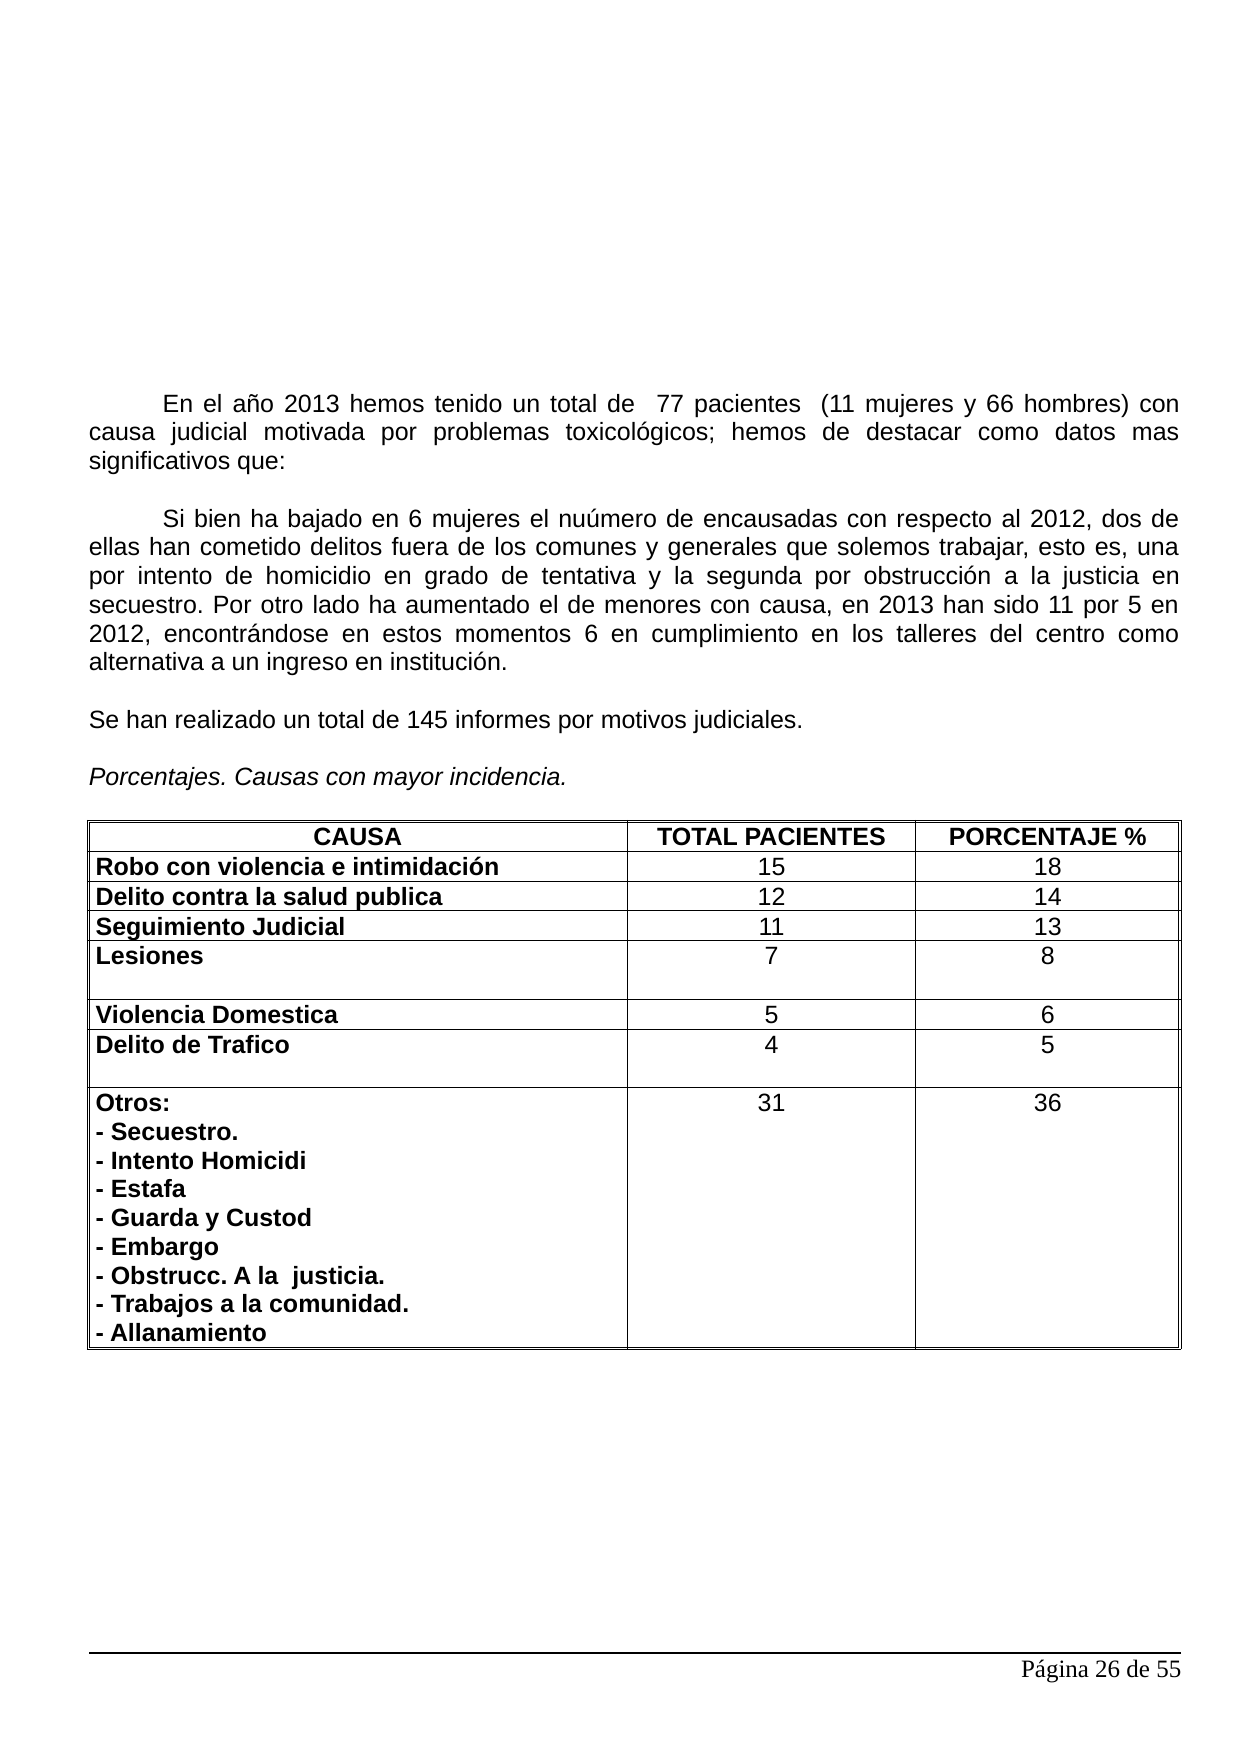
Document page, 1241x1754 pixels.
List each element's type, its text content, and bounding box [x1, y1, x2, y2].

table_cell Seguimiento Judicial [90, 911, 627, 940]
table_header causa [90, 823, 627, 851]
table_cell 5 [916, 1030, 1178, 1087]
table_cell 12 [628, 882, 915, 910]
table_cell 11 [628, 911, 915, 940]
table_cell 4 [628, 1030, 915, 1087]
text En el año 2013 hemos tenido un total de 77 pacientes (11 mujeres y 66 hombres) con causa judicial motivada por problemas toxicológicos; hemos de destacar como datos mas significativos que: [88, 388, 1181, 475]
table_cell Violencia Domestica [90, 1000, 627, 1028]
table_header TOTAL PACIENTES [628, 823, 915, 851]
table_cell Delito contra la salud publica [90, 882, 627, 910]
table_cell 5 [628, 1000, 915, 1028]
table_cell 6 [916, 1000, 1178, 1028]
table_cell 13 [916, 911, 1178, 940]
table_cell 18 [916, 852, 1178, 881]
text Porcentajes. Causas con mayor incidencia. [88, 762, 1181, 791]
table_cell 15 [628, 852, 915, 881]
table_cell 7 [628, 941, 915, 999]
text Si bien ha bajado en 6 mujeres el nuúmero de encausadas con respecto al 2012, dos de ellas han cometido delitos fuera de los comunes y generales que solemos trabajar, esto es, una por intento de homicidio en grado de tentativa y la segunda por obstrucción a la justicia en secuestro. Por otro lado ha aumentado el de menores con causa, en 2013 han sido 11 por 5 en 2012, encontrándose en estos momentos 6 en cumplimiento en los talleres del centro como alternativa a un ingreso en institución. [88, 503, 1181, 676]
table_header PORCENTAJE % [916, 823, 1178, 851]
table_cell Otros: - Secuestro. - Intento Homicidi - Estafa - Guarda y Custod - Embargo - Obstrucc. A la justicia. - Trabajos a la comunidad. - Allanamiento [90, 1088, 627, 1347]
table_cell 14 [916, 882, 1178, 910]
table_cell Robo con violencia e intimidación [90, 852, 627, 881]
text Se han realizado un total de 145 informes por motivos judiciales. [88, 705, 1181, 733]
table_cell 36 [916, 1088, 1178, 1347]
table_cell 31 [628, 1088, 915, 1347]
table_cell Lesiones [90, 941, 627, 999]
table_cell Delito de Trafico [90, 1030, 627, 1087]
table_cell 8 [916, 941, 1178, 999]
